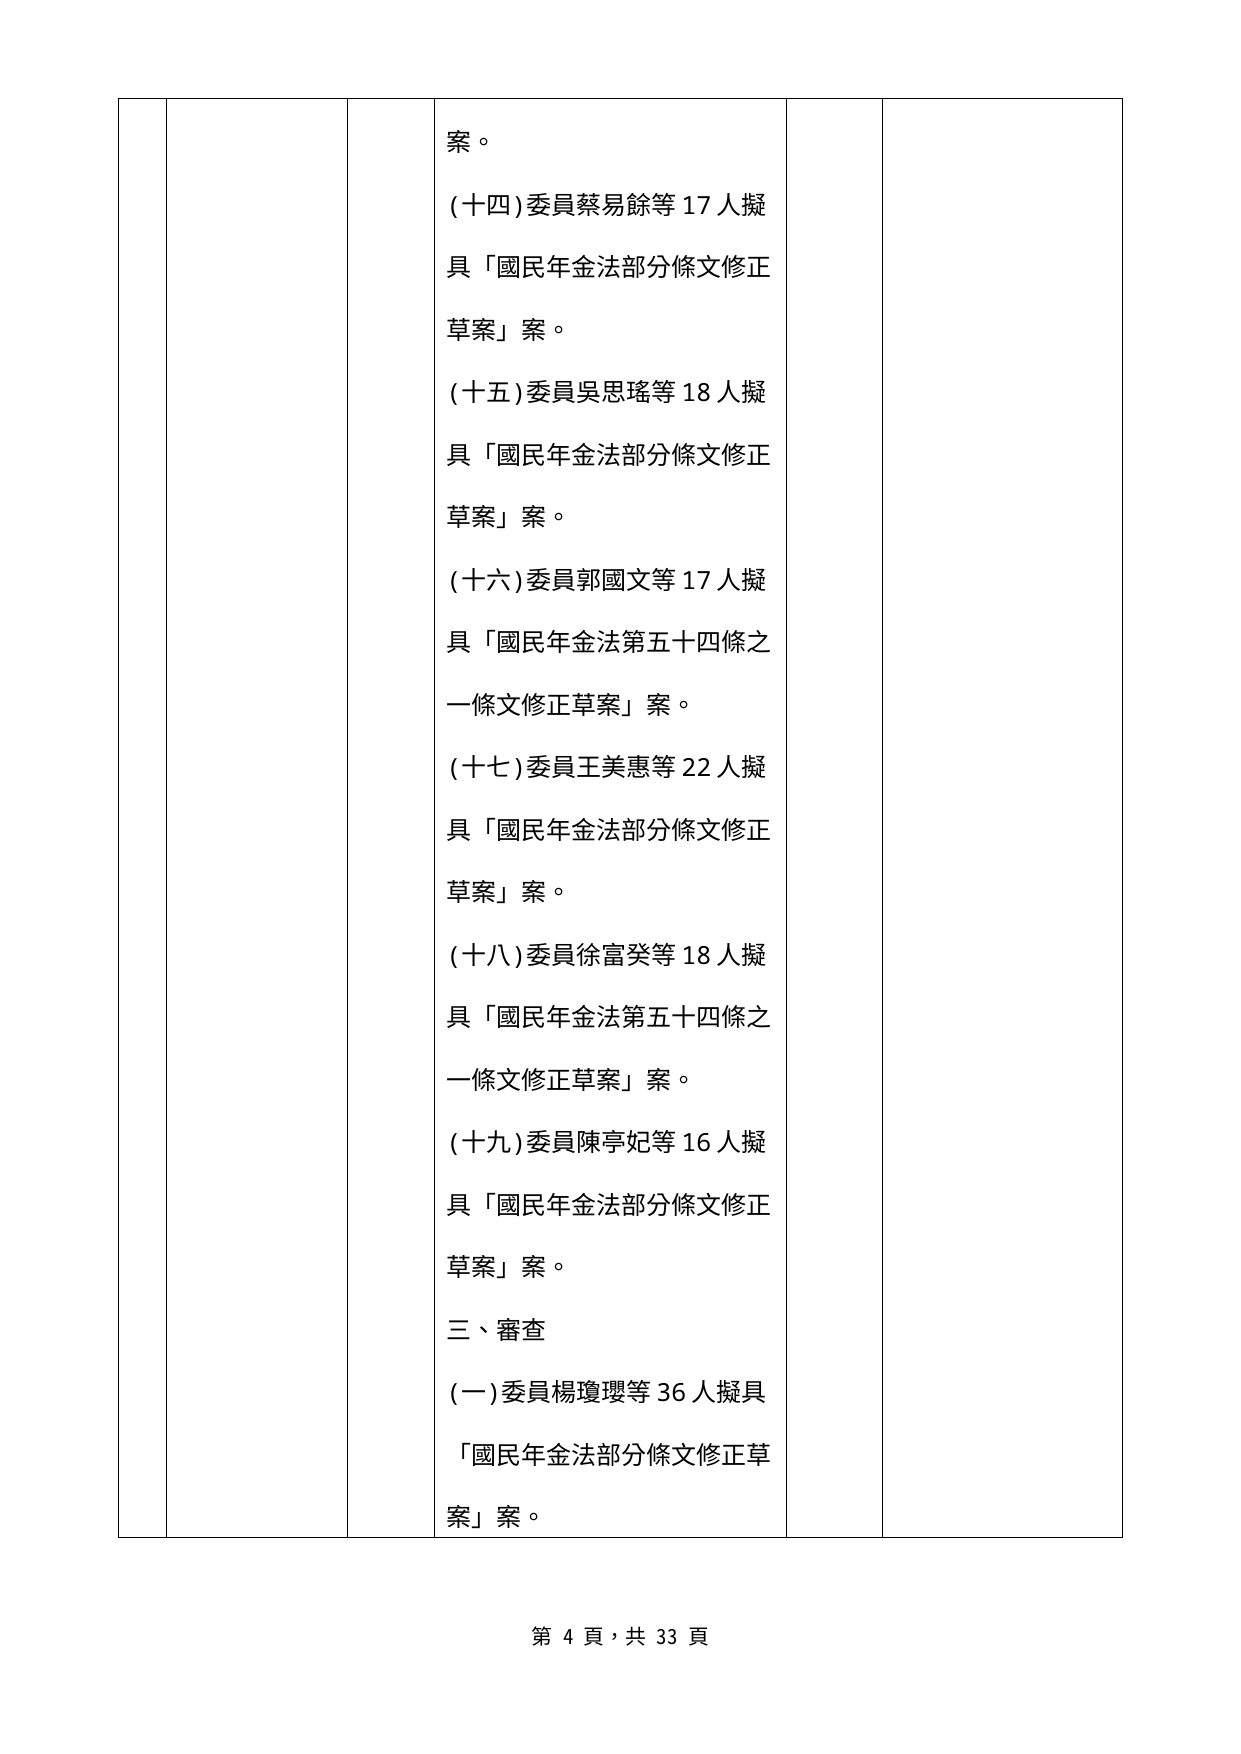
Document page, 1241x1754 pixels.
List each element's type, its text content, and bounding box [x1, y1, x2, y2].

table_cell [883, 99, 1122, 1537]
table_cell [787, 99, 882, 1537]
table_cell [167, 99, 347, 1537]
table_cell [119, 99, 166, 1537]
table_cell [348, 99, 434, 1537]
table_cell 案。 (十四)委員蔡易餘等17人擬具「國民年金法部分條文修正草案」案。 (十五)委員吳思瑤等18人擬具「國民年金法部分條文修正草案」案。 (十六)委員郭國文等17人擬具「國民年金法第五十四條之一條文修正草案」案。 (十七)委員王美惠等22人擬具「國民年金法部分條文修正草案」案。 (十八)委員徐富癸等18人擬具「國民年金法第五十四條之一條文修正草案」案。 (十九)委員陳亭妃等16人擬具「國民年金法部分條文修正草案」案。 三、審查 (一)委員楊瓊瓔等36人擬具「國民年金法部分條文修正草案」案。 [435, 99, 786, 1537]
